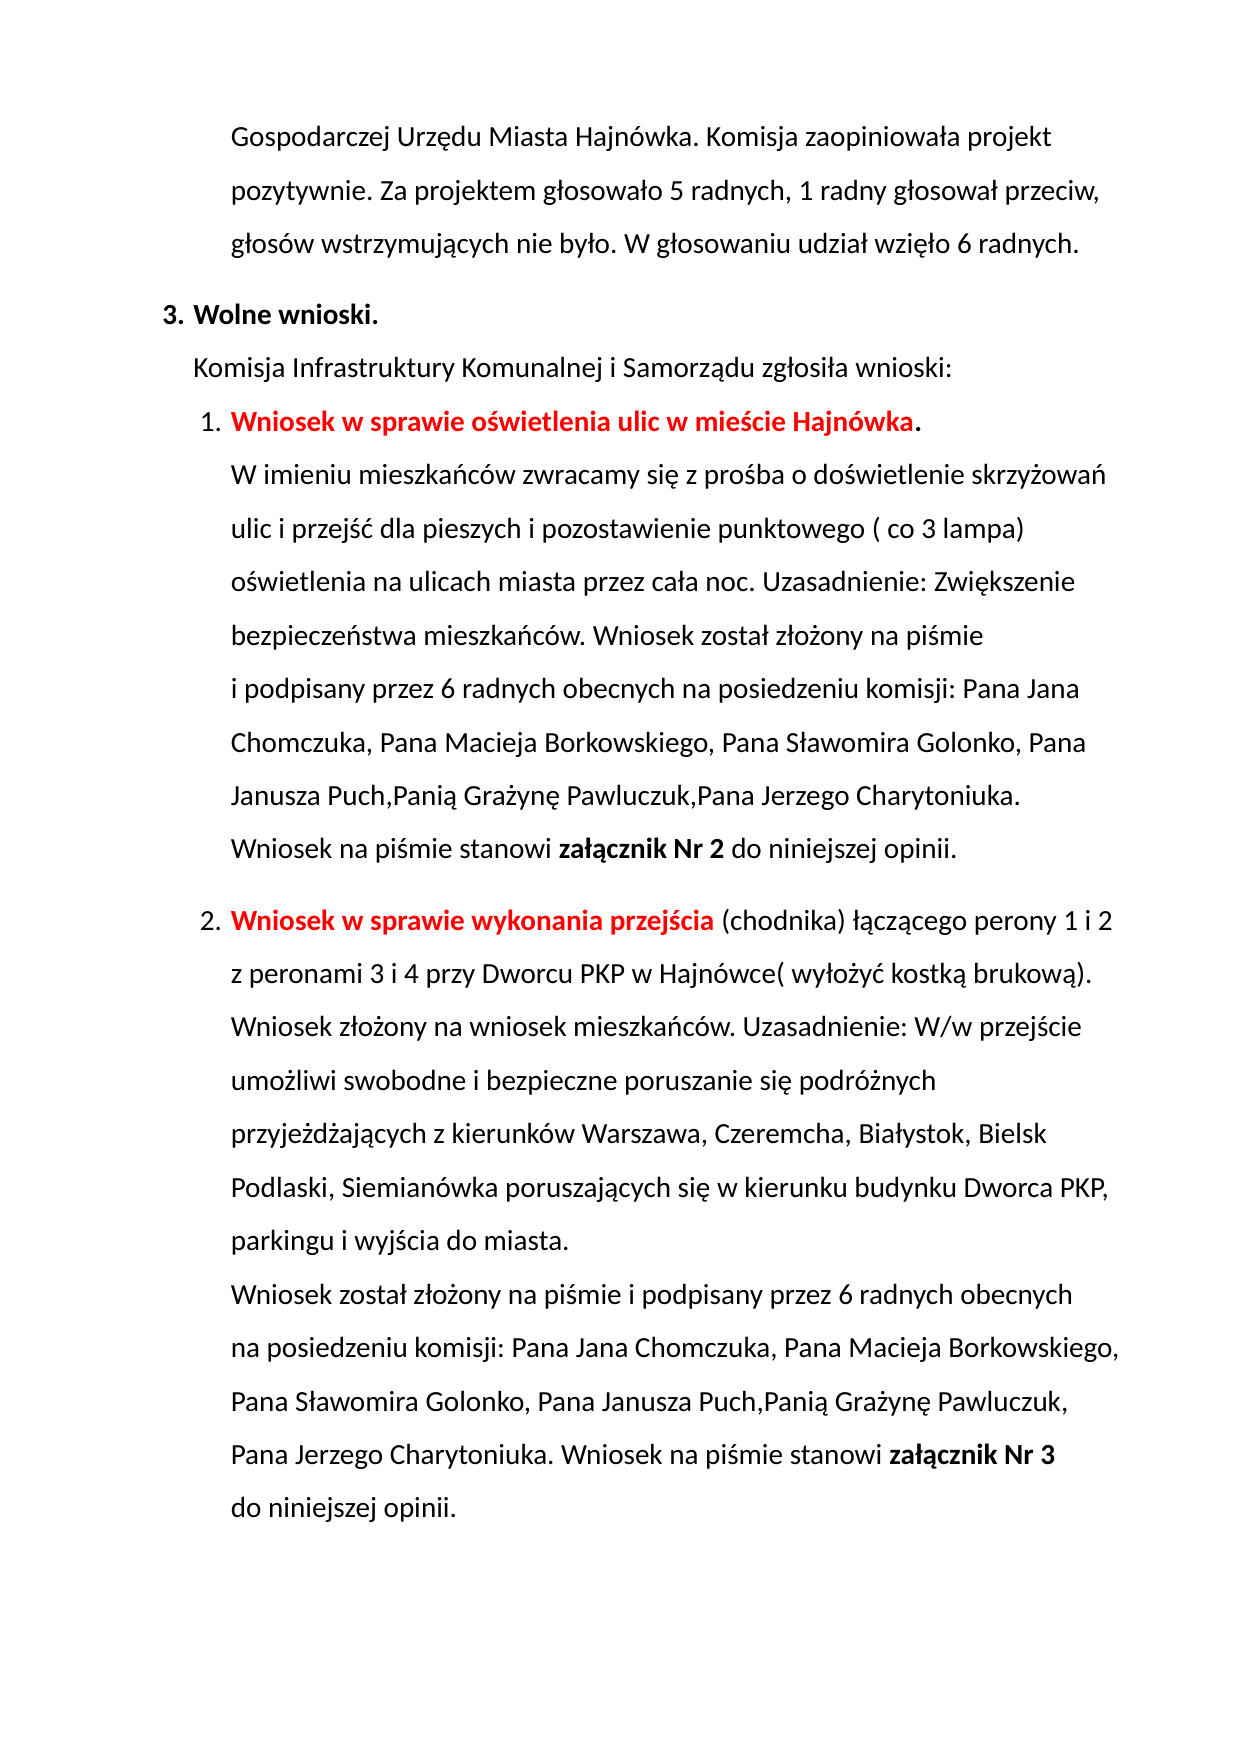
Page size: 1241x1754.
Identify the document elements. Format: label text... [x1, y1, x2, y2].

list Wniosek w sprawie wykonania przejścia (chodnika) łączącego perony 1 i 2 z peronami 3 i 4 przy Dworcu PKP w Hajnówce( wyłożyć kostką brukową). Wniosek złożony na wniosek mieszkańców. Uzasadnienie: W/w przejście umożliwi swobodne i bezpieczne poruszanie się podróżnych przyjeżdżających z kierunków Warszawa, Czeremcha, Białystok, Bielsk Podlaski, Siemianówka poruszających się w kierunku budynku Dworca PKP, parkingu i wyjścia do miasta. [193, 902, 1122, 1258]
list W imieniu mieszkańców zwracamy się z prośba o doświetlenie skrzyżowań ulic i przejść dla pieszych i pozostawienie punktowego ( co 3 lampa) oświetlenia na ulicach miasta przez cała noc. Uzasadnienie: Zwiększenie bezpieczeństwa mieszkańców. Wniosek został złożony na piśmie i podpisany przez 6 radnych obecnych na posiedzeniu komisji: Pana Jana Chomczuka, Pana Macieja Borkowskiego, Pana Sławomira Golonko, Pana Janusza Puch,Panią Grażynę Pawluczuk,Pana Jerzego Charytoniuka. Wniosek na piśmie stanowi załącznik Nr 2 do niniejszej opinii. [193, 456, 1122, 866]
list Wniosek w sprawie oświetlenia ulic w mieście Hajnówka. [193, 403, 1122, 439]
list Wolne wnioski. [156, 296, 1122, 332]
list Komisja Infrastruktury Komunalnej i Samorządu zgłosiła wnioski: [156, 349, 1122, 385]
list Gospodarczej Urzędu Miasta Hajnówka. Komisja zaopiniowała projekt pozytywnie. Za projektem głosowało 5 radnych, 1 radny głosował przeciw, głosów wstrzymujących nie było. W głosowaniu udział wzięło 6 radnych. [193, 118, 1122, 261]
list Wniosek został złożony na piśmie i podpisany przez 6 radnych obecnych na posiedzeniu komisji: Pana Jana Chomczuka, Pana Macieja Borkowskiego, Pana Sławomira Golonko, Pana Janusza Puch,Panią Grażynę Pawluczuk, Pana Jerzego Charytoniuka. Wniosek na piśmie stanowi załącznik Nr 3 do niniejszej opinii. [193, 1276, 1122, 1525]
